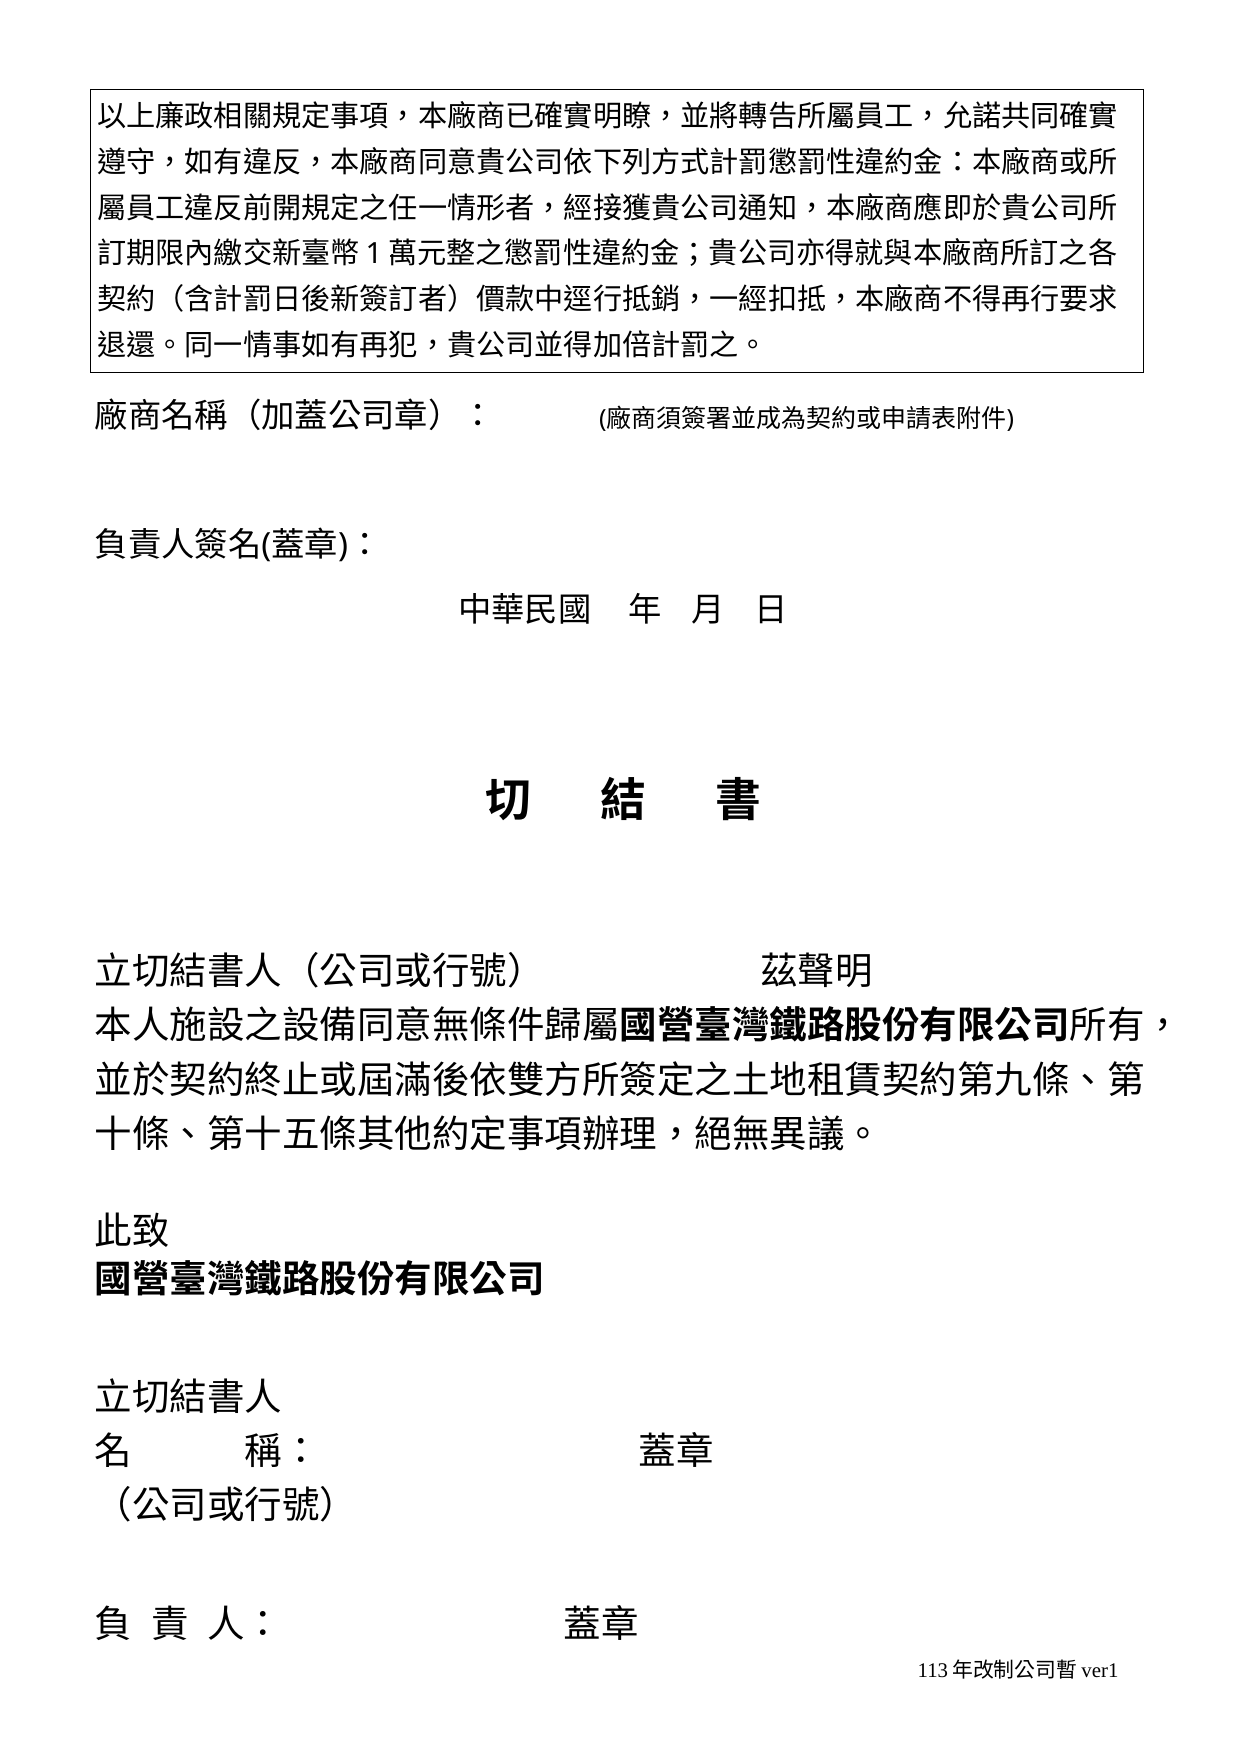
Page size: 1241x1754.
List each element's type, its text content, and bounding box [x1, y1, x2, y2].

text 立切結書人（公司或行號） 茲聲明 [94, 941, 1152, 996]
text 此致 [94, 1206, 1152, 1254]
text 廠商名稱（加蓋公司章）： (廠商須簽署並成為契約或申請表附件) [94, 386, 1152, 438]
table_header 以上廉政相關規定事項，本廠商已確實明瞭，並將轉告所屬員工，允諾共同確實遵守，如有違反，本廠商同意貴公司依下列方式計罰懲罰性違約金：本廠商或所屬員工違反前開規定之任一情形者，經接獲貴公司通知，本廠商應即於貴公司所訂期限內繳交新臺幣1萬元整之懲罰性違約金；貴公司亦得就與本廠商所訂之各契約（含計罰日後新簽訂者）價款中逕行抵銷，一經扣抵，本廠商不得再行要求退還。同一情事如有再犯，貴公司並得加倍計罰之。 [91, 90, 1143, 372]
text 名 稱： 蓋章 [94, 1421, 1152, 1475]
text 中華民國 年 月 日 [94, 579, 1152, 631]
text 負 責 人： 蓋章 [94, 1594, 1152, 1648]
text 負責人簽名(蓋章)： [94, 515, 1152, 567]
text 立切結書人 [94, 1367, 1152, 1421]
text 國營臺灣鐵路股份有限公司 [94, 1254, 1152, 1302]
text 本人施設之設備同意無條件歸屬國營臺灣鐵路股份有限公司所有，並於契約終止或屆滿後依雙方所簽定之土地租賃契約第九條、第十條、第十五條其他約定事項辦理，絕無異議。 [94, 996, 1152, 1158]
text 切 結 書 [94, 763, 1152, 829]
text （公司或行號） [94, 1475, 1152, 1529]
